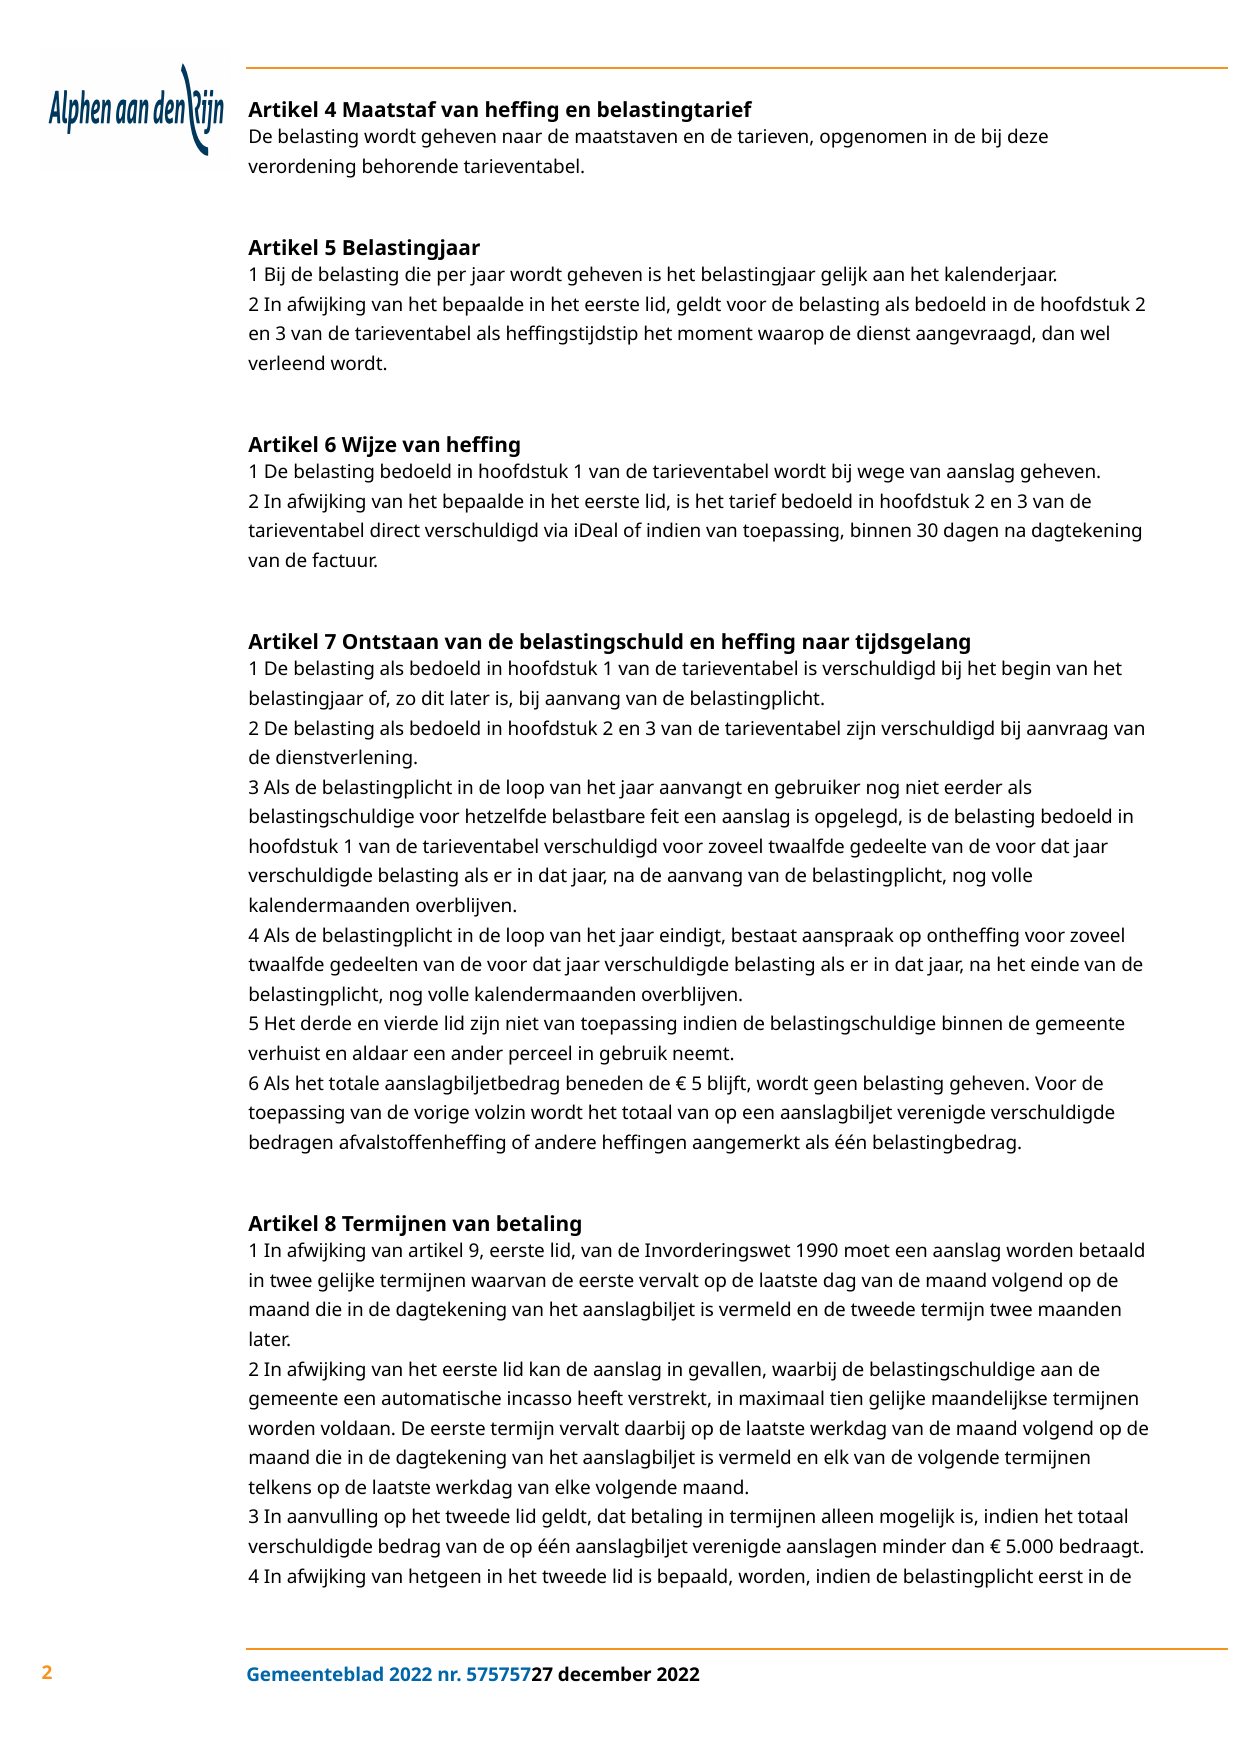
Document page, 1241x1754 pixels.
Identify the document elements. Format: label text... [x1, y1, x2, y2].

text 3 In aanvulling op het tweede lid geldt, dat betaling in termijnen alleen mogelijk is, indien het totaal verschuldigde bedrag van de op één aanslagbiljet verenigde aanslagen minder dan € 5.000 bedraagt. [248, 1504, 1152, 1559]
text 6 Als het totale aanslagbiljetbedrag beneden de € 5 blijft, wordt geen belasting geheven. Voor de toepassing van de vorige volzin wordt het totaal van op een aanslagbiljet verenigde verschuldigde bedragen afvalstoffenheffing of andere heffingen aangemerkt als één belastingbedrag. [248, 1070, 1152, 1155]
text 3 Als de belastingplicht in de loop van het jaar aanvangt en gebruiker nog niet eerder als belastingschuldige voor hetzelfde belastbare feit een aanslag is opgelegd, is de belasting bedoeld in hoofdstuk 1 van de tarieventabel verschuldigd voor zoveel twaalfde gedeelte van de voor dat jaar verschuldigde belasting als er in dat jaar, na de aanvang van de belastingplicht, nog volle kalendermaanden overblijven. [248, 774, 1152, 918]
text 1 De belasting als bedoeld in hoofdstuk 1 van de tarieventabel is verschuldigd bij het begin van het belastingjaar of, zo dit later is, bij aanvang van de belastingplicht. [248, 656, 1152, 711]
text 5 Het derde en vierde lid zijn niet van toepassing indien de belastingschuldige binnen de gemeente verhuist en aldaar een ander perceel in gebruik neemt. [248, 1011, 1152, 1066]
text 1 Bij de belasting die per jaar wordt geheven is het belastingjaar gelijk aan het kalenderjaar. [248, 261, 1152, 287]
text 2 In afwijking van het bepaalde in het eerste lid, is het tarief bedoeld in hoofdstuk 2 en 3 van de tarieventabel direct verschuldigd via iDeal of indien van toepassing, binnen 30 dagen na dagtekening van de factuur. [248, 488, 1152, 573]
picture [41, 47, 231, 172]
text Artikel 8 Termijnen van betaling [248, 1209, 1152, 1237]
text 4 In afwijking van hetgeen in het tweede lid is bepaald, worden, indien de belastingplicht eerst in de [248, 1563, 1152, 1588]
text 2 De belasting als bedoeld in hoofdstuk 2 en 3 van de tarieventabel zijn verschuldigd bij aanvraag van de dienstverlening. [248, 715, 1152, 770]
text 2 In afwijking van het bepaalde in het eerste lid, geldt voor de belasting als bedoeld in de hoofdstuk 2 en 3 van de tarieventabel als heffingstijdstip het moment waarop de dienst aangevraagd, dan wel verleend wordt. [248, 291, 1152, 376]
text Artikel 5 Belastingjaar [248, 233, 1152, 261]
text 1 In afwijking van artikel 9, eerste lid, van de Invorderingswet 1990 moet een aanslag worden betaald in twee gelijke termijnen waarvan de eerste vervalt op de laatste dag van de maand volgend op de maand die in de dagtekening van het aanslagbiljet is vermeld en de tweede termijn twee maanden later. [248, 1237, 1152, 1352]
text Artikel 6 Wijze van heffing [248, 430, 1152, 458]
text 1 De belasting bedoeld in hoofdstuk 1 van de tarieventabel wordt bij wege van aanslag geheven. [248, 458, 1152, 484]
text Artikel 7 Ontstaan van de belastingschuld en heffing naar tijdsgelang [248, 627, 1152, 656]
text 2 In afwijking van het eerste lid kan de aanslag in gevallen, waarbij de belastingschuldige aan de gemeente een automatische incasso heeft verstrekt, in maximaal tien gelijke maandelijkse termijnen worden voldaan. De eerste termijn vervalt daarbij op de laatste werkdag van de maand volgend op de maand die in de dagtekening van het aanslagbiljet is vermeld en elk van de volgende termijnen telkens op de laatste werkdag van elke volgende maand. [248, 1356, 1152, 1500]
text De belasting wordt geheven naar de maatstaven en de tarieven, opgenomen in de bij deze verordening behorende tarieventabel. [248, 123, 1152, 178]
text 4 Als de belastingplicht in de loop van het jaar eindigt, bestaat aanspraak op ontheffing voor zoveel twaalfde gedeelten van de voor dat jaar verschuldigde belasting als er in dat jaar, na het einde van de belastingplicht, nog volle kalendermaanden overblijven. [248, 922, 1152, 1007]
text Artikel 4 Maatstaf van heffing en belastingtarief [248, 95, 1152, 123]
